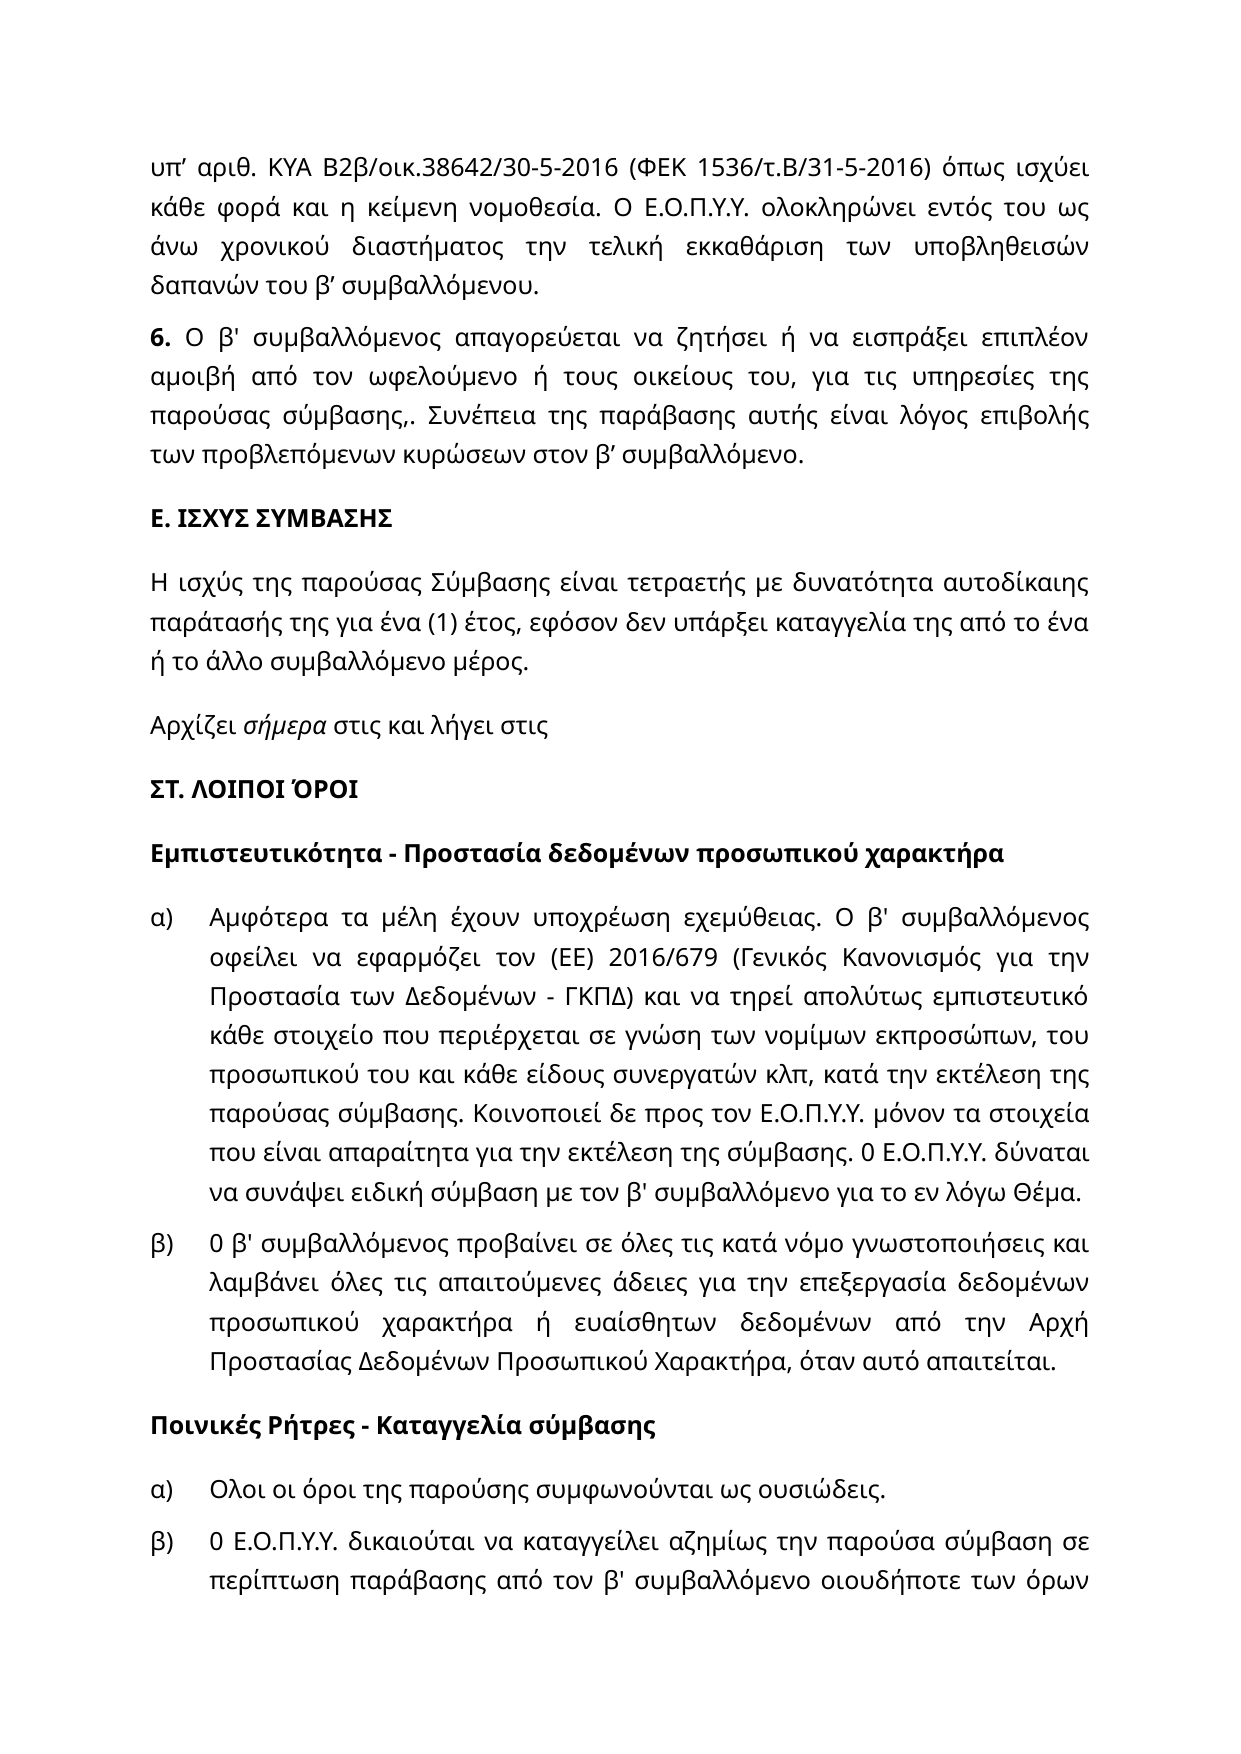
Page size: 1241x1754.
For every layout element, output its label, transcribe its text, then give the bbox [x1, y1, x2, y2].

text Ε. ΙΣΧΥΣ ΣΥΜΒΑΣΗΣ [150, 501, 1090, 535]
text Ποινικές Ρήτρες - Καταγγελία σύμβασης [150, 1407, 1090, 1442]
text 6. Ο β' συμβαλλόμενος απαγορεύεται να ζητήσει ή να εισπράξει επιπλέον αμοιβή από τον ωφελούμενο ή τους οικείους του, για τις υπηρεσίες της παρούσας σύμβασης,. Συνέπεια της παράβασης αυτής είναι λόγος επιβολής των προβλεπόμενων κυρώσεων στον β’ συμβαλλόμενο. [150, 319, 1090, 471]
list α) Ολοι οι όροι της παρούσης συμφωνούνται ως ουσιώδεις. [150, 1472, 1090, 1506]
text υπ’ αριθ. ΚΥΑ Β2β/οικ.38642/30-5-2016 (ΦΕΚ 1536/τ.Β/31-5-2016) όπως ισχύει κάθε φορά και η κείμενη νομοθεσία. Ο Ε.Ο.Π.Υ.Υ. ολοκληρώνει εντός του ως άνω χρονικού διαστήματος την τελική εκκαθάριση των υποβληθεισών δαπανών του β’ συμβαλλόμενου. [150, 150, 1090, 302]
text Εμπιστευτικότητα - Προστασία δεδομένων προσωπικού χαρακτήρα [150, 836, 1090, 870]
list α) Αμφότερα τα μέλη έχουν υποχρέωση εχεμύθειας. Ο β' συμβαλλόμενος οφείλει να εφαρμόζει τον (ΕΕ) 2016/679 (Γενικός Κανονισμός για την Προστασία των Δεδομένων - ΓΚΠΔ) και να τηρεί απολύτως εμπιστευτικό κάθε στοιχείο που περιέρχεται σε γνώση των νομίμων εκπροσώπων, του προσωπικού του και κάθε είδους συνεργατών κλπ, κατά την εκτέλεση της παρούσας σύμβασης. Κοινοποιεί δε προς τον Ε.Ο.Π.Υ.Υ. μόνον τα στοιχεία που είναι απαραίτητα για την εκτέλεση της σύμβασης. 0 Ε.Ο.Π.Υ.Υ. δύναται να συνάψει ειδική σύμβαση με τον β' συμβαλλόμενο για το εν λόγω Θέμα. [150, 900, 1090, 1208]
list β) 0 Ε.Ο.Π.Υ.Υ. δικαιούται να καταγγείλει αζημίως την παρούσα σύμβαση σε περίπτωση παράβασης από τον β' συμβαλλόμενο οιουδήποτε των όρων αυτής ή των διατάξεων της εκάστοτε ισχύουσας νομοθεσίας που διέπει τις προδιαγραφές και τη λειτουργία του Κ.Δ.-Η.Φ., και μετά από υποβολή αιτιολογημένων εξηγήσεων για τους λόγους καταγγελίας προς τον β' συμβαλλόμενο. Η ισχύς της καταγγελίας επέρχεται από τη δέκατη (10η) εργάσιμη ημέρα από την ημερομηνία της εγγράφου γνωστοποίησης της καταγγελίας από τον Ε.Ο.Π.Υ.Υ. προς τον β' συμβαλλόμενο. [150, 1523, 1090, 1597]
text ΣΤ. ΛΟΙΠΟΙ ΌΡΟΙ [150, 772, 1090, 806]
list β) 0 β' συμβαλλόμενος προβαίνει σε όλες τις κατά νόμο γνωστοποιήσεις και λαμβάνει όλες τις απαιτούμενες άδειες για την επεξεργασία δεδομένων προσωπικού χαρακτήρα ή ευαίσθητων δεδομένων από την Αρχή Προστασίας Δεδομένων Προσωπικού Χαρακτήρα, όταν αυτό απαιτείται. [150, 1226, 1090, 1377]
text Αρχίζει σήμερα στις και λήγει στις [150, 707, 1090, 742]
text Η ισχύς της παρούσας Σύμβασης είναι τετραετής με δυνατότητα αυτοδίκαιης παράτασής της για ένα (1) έτος, εφόσον δεν υπάρξει καταγγελία της από το ένα ή το άλλο συμβαλλόμενο μέρος. [150, 565, 1090, 677]
